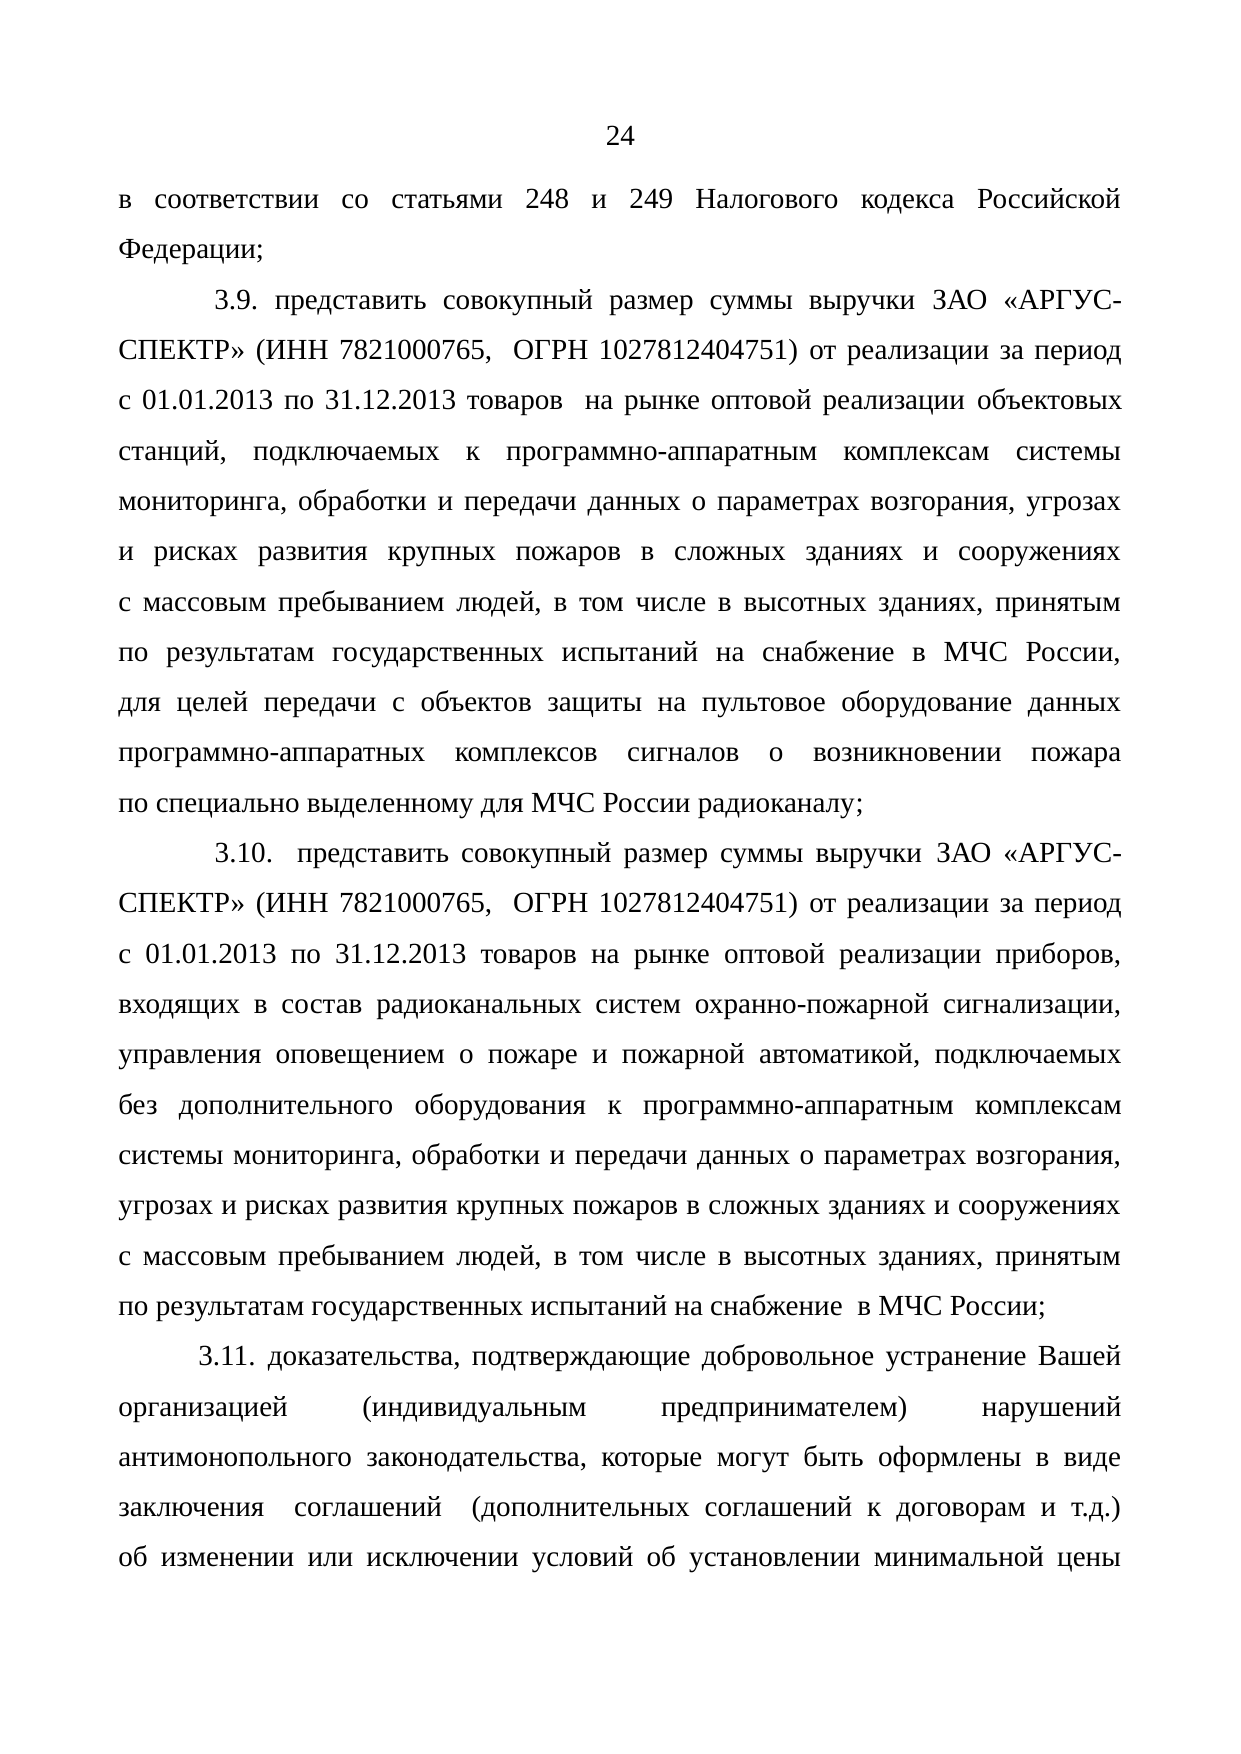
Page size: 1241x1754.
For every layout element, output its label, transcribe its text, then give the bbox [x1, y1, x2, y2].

list 3.10. представить совокупный размер суммы выручки ЗАО «АРГУС-СПЕКТР» (ИНН 7821000765, ОГРН 1027812404751) от реализации за период с 01.01.2013 по 31.12.2013 товаров на рынке оптовой реализации приборов, входящих в состав радиоканальных систем охранно-пожарной сигнализации, управления оповещением о пожаре и пожарной автоматикой, подключаемых без дополнительного оборудования к программно-аппаратным комплексам системы мониторинга, обработки и передачи данных о параметрах возгорания, угрозах и рисках развития крупных пожаров в сложных зданиях и сооружениях с массовым пребыванием людей, в том числе в высотных зданиях, принятым по результатам государственных испытаний на снабжение в МЧС России; [118, 835, 1122, 1322]
list 3.9. представить совокупный размер суммы выручки ЗАО «АРГУС-СПЕКТР» (ИНН 7821000765, ОГРН 1027812404751) от реализации за период с 01.01.2013 по 31.12.2013 товаров на рынке оптовой реализации объектовых станций, подключаемых к программно-аппаратным комплексам системы мониторинга, обработки и передачи данных о параметрах возгорания, угрозах и рисках развития крупных пожаров в сложных зданиях и сооружениях с массовым пребыванием людей, в том числе в высотных зданиях, принятым по результатам государственных испытаний на снабжение в МЧС России, для целей передачи с объектов защиты на пультовое оборудование данных программно-аппаратных комплексов сигналов о возникновении пожара по специально выделенному для МЧС России радиоканалу; [118, 282, 1122, 818]
list 3.11. доказательства, подтверждающие добровольное устранение Вашей организацией (индивидуальным предпринимателем) нарушений антимонопольного законодательства, которые могут быть оформлены в виде заключения соглашений (дополнительных соглашений к договорам и т.д.) об изменении или исключении условий об установлении минимальной цены [118, 1338, 1122, 1573]
list в соответствии со статьями 248 и 249 Налогового кодекса Российской Федерации; [118, 181, 1122, 265]
